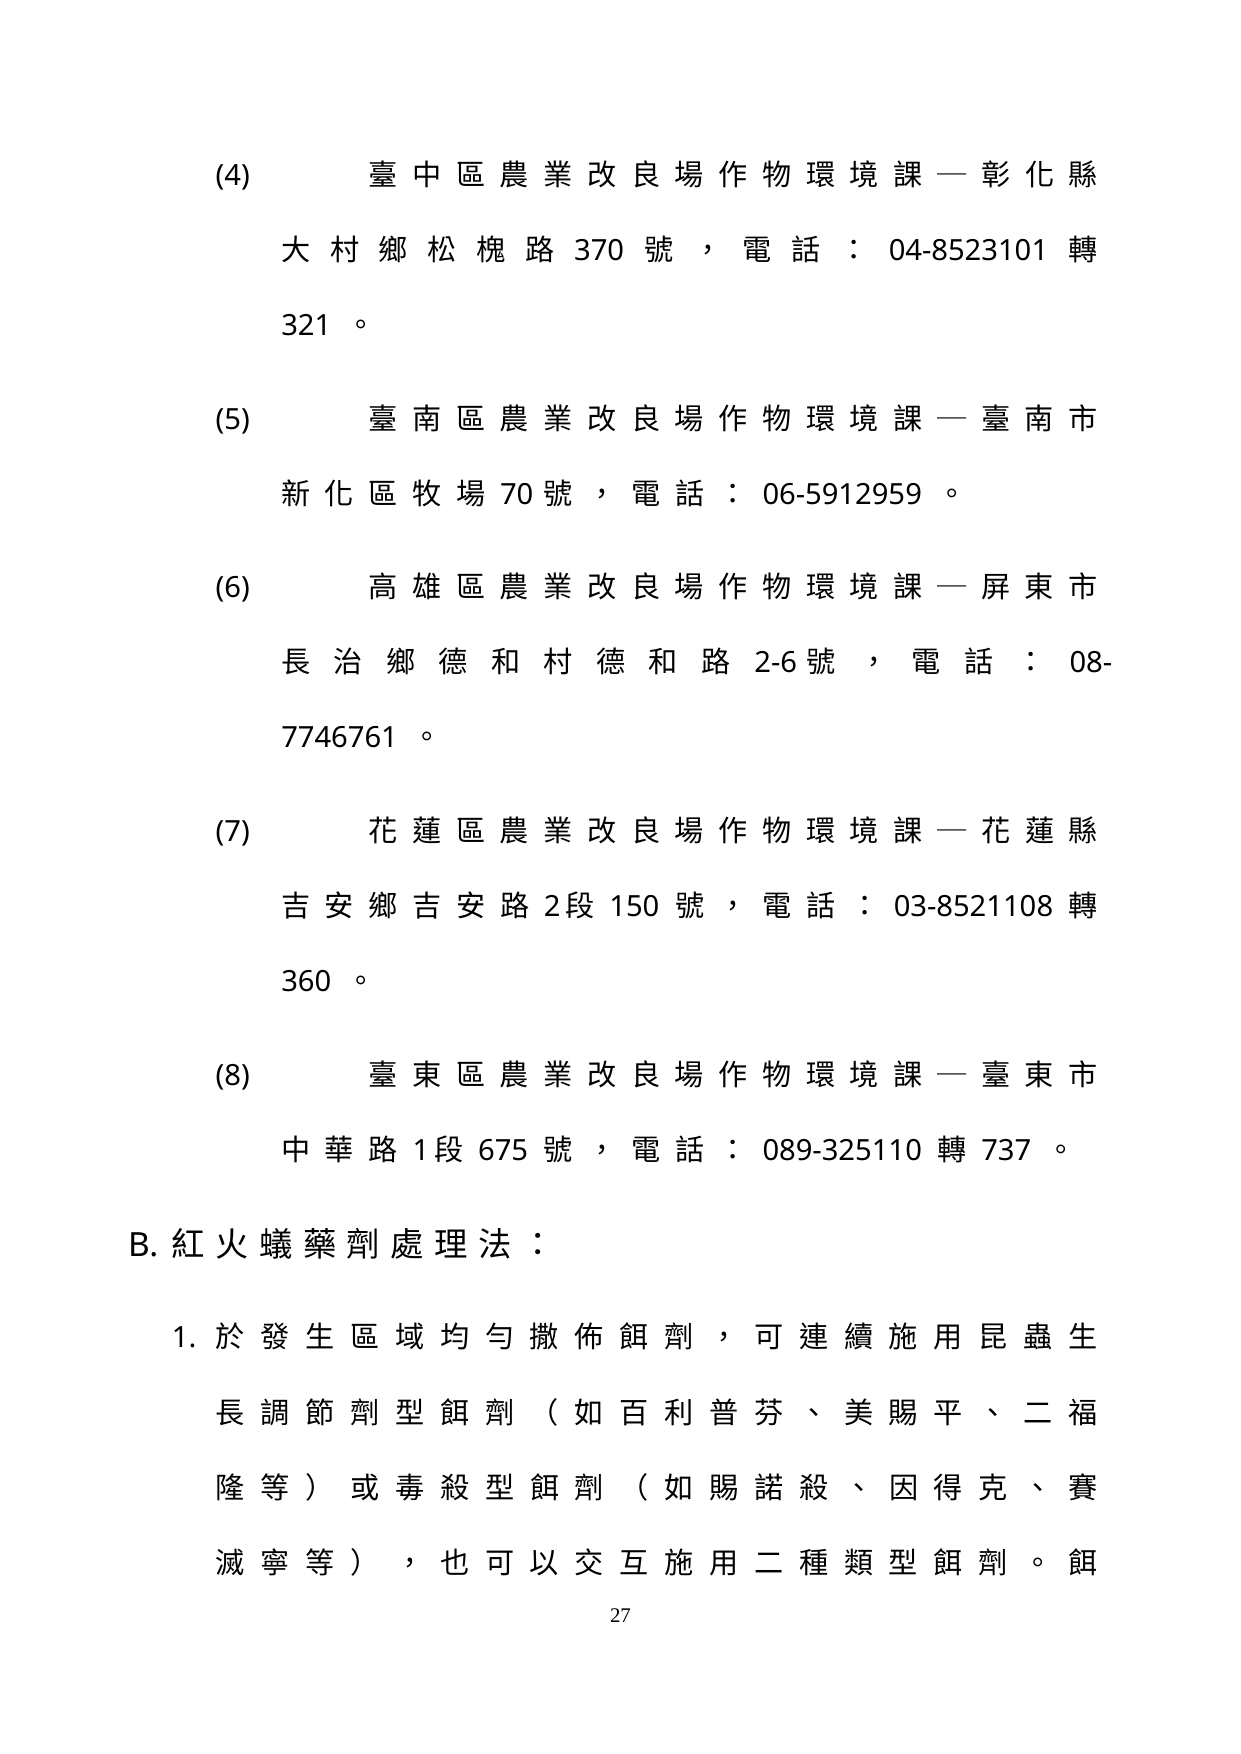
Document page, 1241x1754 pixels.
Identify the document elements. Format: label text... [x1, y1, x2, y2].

list 於發生區域均勻撒佈餌劑，可連續施用昆蟲生長調節劑型餌劑（如百利普芬、美賜平、二福隆等）或毒殺型餌劑（如賜諾殺、因得克、賽滅寧等），也可以交互施用二種類型餌劑。餌 [165, 1292, 1112, 1592]
list 臺中區農業改良場作物環境課─彰化縣大村鄉松槐路370號，電話：04-8523101轉321。 [203, 129, 1112, 354]
list 高雄區農業改良場作物環境課─屏東市長治鄉德和村德和路2-6號，電話：08-7746761。 [203, 542, 1112, 767]
list 臺南區農業改良場作物環境課─臺南市新化區牧場70號，電話：06-5912959。 [203, 373, 1112, 523]
list 花蓮區農業改良場作物環境課─花蓮縣吉安鄉吉安路2段150號，電話：03-8521108轉360。 [203, 785, 1112, 1010]
text B. 紅火蟻藥劑處理法： [128, 1198, 1112, 1273]
list 臺東區農業改良場作物環境課─臺東市中華路1段675號，電話：089-325110轉737。 [203, 1029, 1112, 1179]
